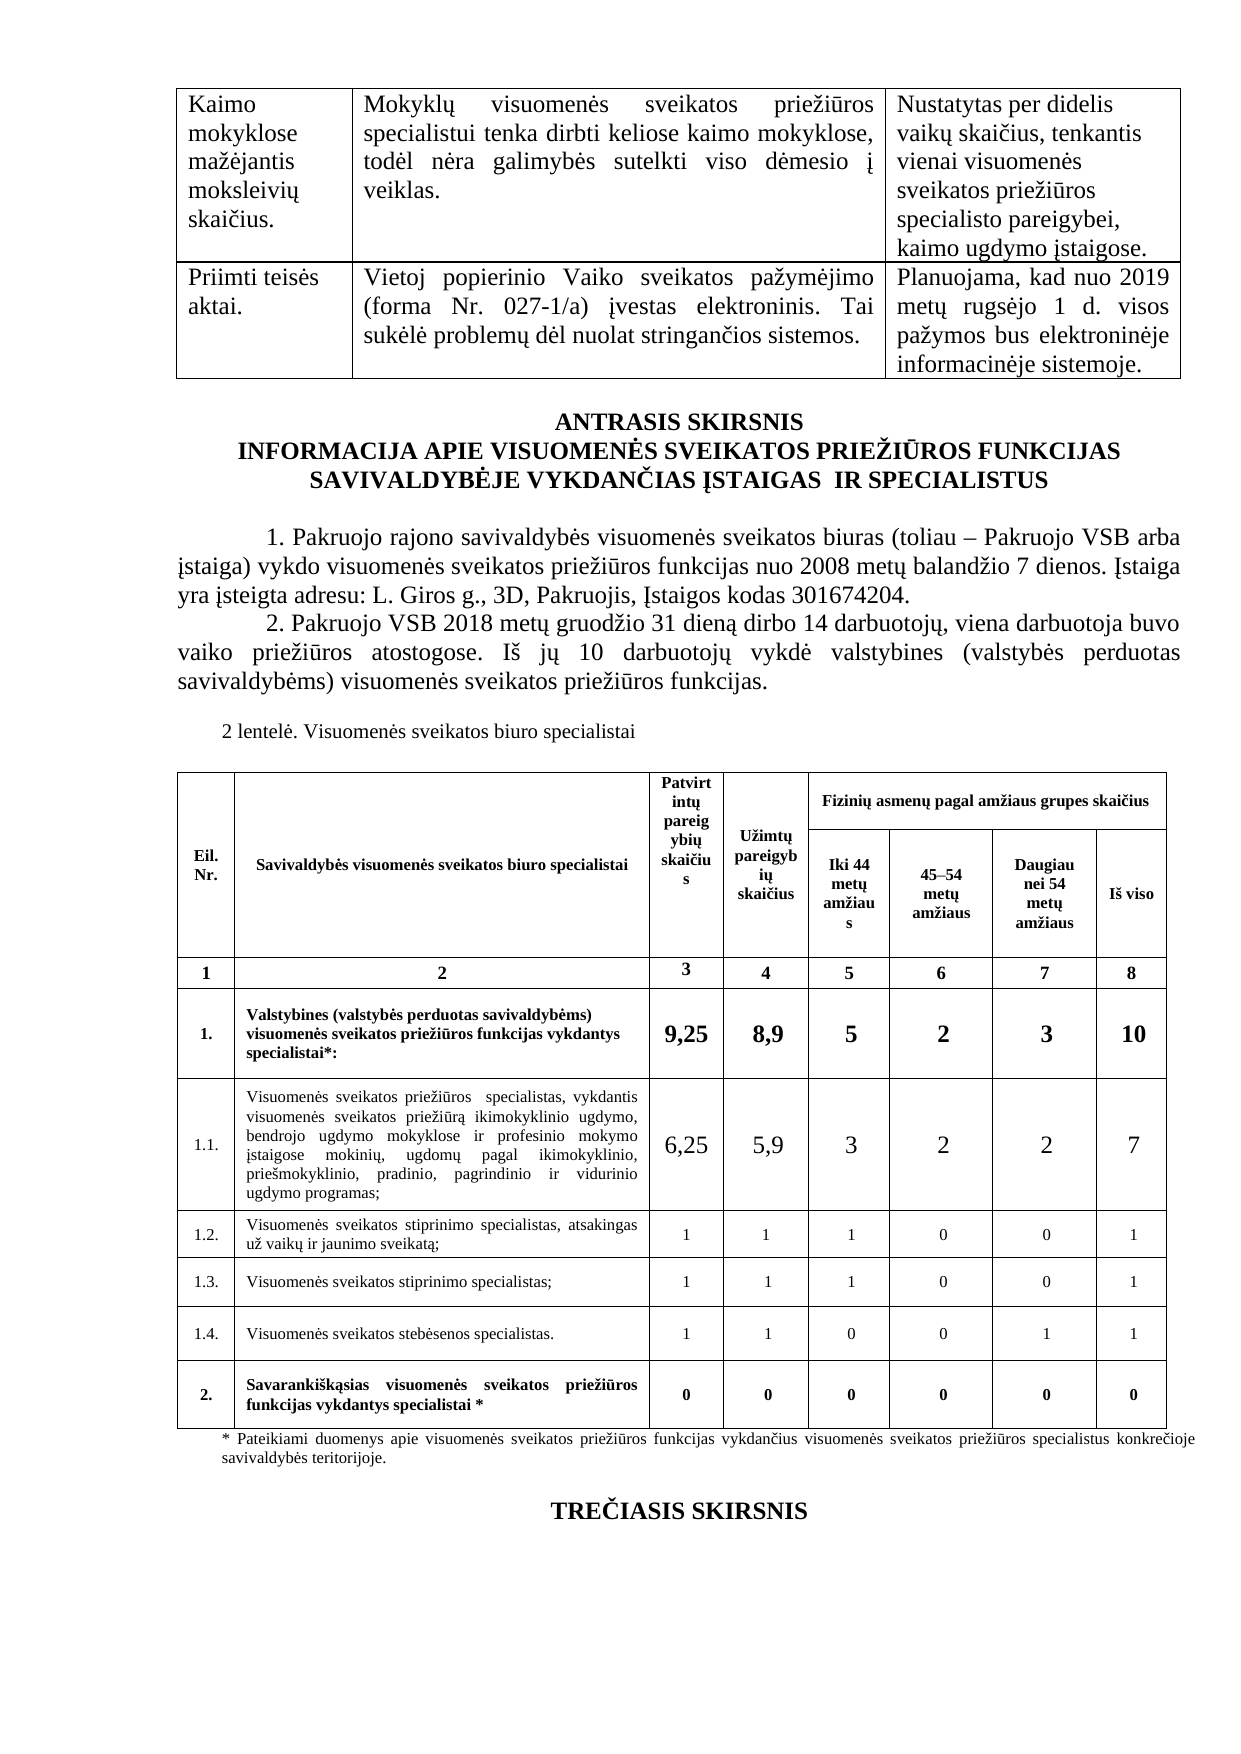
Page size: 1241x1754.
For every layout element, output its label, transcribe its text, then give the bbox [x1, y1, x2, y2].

table_cell 4 [724, 958, 808, 988]
table_cell Iki 44 metų amžiaus [809, 830, 889, 957]
table_cell 1 [724, 1258, 808, 1306]
table_cell 8,9 [724, 989, 808, 1078]
text 1. Pakruojo rajono savivaldybės visuomenės sveikatos biuras (toliau – Pakruojo VSB arba įstaiga) vykdo visuomenės sveikatos priežiūros funkcijas nuo 2008 metų balandžio 7 dienos. Įstaiga yra įsteigta adresu: L. Giros g., 3D, Pakruojis, Įstaigos kodas 301674204. [177, 522, 1181, 608]
table_cell 3 [650, 958, 723, 988]
table_cell 1 [1097, 1258, 1166, 1306]
table_cell Valstybines (valstybės perduotas savivaldybėms) visuomenės sveikatos priežiūros funkcijas vykdantys specialistai*: [235, 989, 649, 1078]
text INFORMACIJA APIE VISUOMENĖS SVEIKATOS PRIEŽIŪROS FUNKCIJAS SAVIVALDYBĖJE VYKDANČIAS ĮSTAIGAS IR SPECIALISTUS [177, 436, 1181, 493]
table_cell 1 [1097, 1211, 1166, 1257]
table_cell 2. [178, 1361, 234, 1428]
table_header Fizinių asmenų pagal amžiaus grupes skaičius [809, 773, 1166, 829]
text ANTRASIS SKIRSNIS [177, 407, 1181, 436]
table_cell 0 [1097, 1361, 1166, 1428]
table_cell 2 [890, 989, 992, 1078]
table_cell Mokyklų visuomenės sveikatos priežiūros specialistui tenka dirbti keliose kaimo mokyklose, todėl nėra galimybės sutelkti viso dėmesio į veiklas. [353, 89, 885, 261]
table_cell 1 [724, 1307, 808, 1359]
table_cell 1 [650, 1211, 723, 1257]
table_cell 1.3. [178, 1258, 234, 1306]
table_cell 1 [724, 1211, 808, 1257]
table_cell 7 [993, 958, 1096, 988]
table_cell 1 [178, 958, 234, 988]
table_cell 2 [993, 1079, 1096, 1210]
table_cell 0 [993, 1258, 1096, 1306]
table_cell 0 [993, 1211, 1096, 1257]
table_cell 5 [809, 958, 889, 988]
table_cell 45–54 metų amžiaus [890, 830, 992, 957]
table_cell 1.2. [178, 1211, 234, 1257]
table_cell 2 [235, 958, 649, 988]
table_cell Vietoj popierinio Vaiko sveikatos pažymėjimo (forma Nr. 027-1/a) įvestas elektroninis. Tai sukėlė problemų dėl nuolat stringančios sistemos. [353, 263, 885, 377]
table_cell 1 [650, 1307, 723, 1359]
table_cell 2 [890, 1079, 992, 1210]
table_cell 10 [1097, 989, 1166, 1078]
table_cell Daugiau nei 54 metų amžiaus [993, 830, 1096, 957]
table_cell 6 [890, 958, 992, 988]
table_cell 1.1. [178, 1079, 234, 1210]
table_header Užimtų pareigybių skaičius [724, 773, 808, 957]
table_cell 1 [809, 1258, 889, 1306]
table_cell Planuojama, kad nuo 2019 metų rugsėjo 1 d. visos pažymos bus elektroninėje informacinėje sistemoje. [886, 263, 1180, 377]
table_cell Visuomenės sveikatos stiprinimo specialistas; [235, 1258, 649, 1306]
table_cell 6,25 [650, 1079, 723, 1210]
table_header Savivaldybės visuomenės sveikatos biuro specialistai [235, 773, 649, 957]
table_cell Visuomenės sveikatos stebėsenos specialistas. [235, 1307, 649, 1359]
table_cell 5,9 [724, 1079, 808, 1210]
table_cell 0 [809, 1307, 889, 1359]
table_cell 9,25 [650, 989, 723, 1078]
table_cell 0 [890, 1307, 992, 1359]
table_cell Savarankiškąsias visuomenės sveikatos priežiūros funkcijas vykdantys specialistai * [235, 1361, 649, 1428]
table_header Eil. Nr. [178, 773, 234, 957]
table_cell 1 [809, 1211, 889, 1257]
text 2. Pakruojo VSB 2018 metų gruodžio 31 dieną dirbo 14 darbuotojų, viena darbuotoja buvo vaiko priežiūros atostogose. Iš jų 10 darbuotojų vykdė valstybines (valstybės perduotas savivaldybėms) visuomenės sveikatos priežiūros funkcijas. [177, 608, 1181, 695]
table_cell Visuomenės sveikatos stiprinimo specialistas, atsakingas už vaikų ir jaunimo sveikatą; [235, 1211, 649, 1257]
text 2 lentelė. Visuomenės sveikatos biuro specialistai [177, 719, 1181, 743]
table_cell 0 [724, 1361, 808, 1428]
table_cell 0 [890, 1258, 992, 1306]
table_cell 0 [993, 1361, 1096, 1428]
table_cell 7 [1097, 1079, 1166, 1210]
table_cell Iš viso [1097, 830, 1166, 957]
table_header Patvirtintų pareigybių skaičius [650, 773, 723, 957]
table_cell Visuomenės sveikatos priežiūros specialistas, vykdantis visuomenės sveikatos priežiūrą ikimokyklinio ugdymo, bendrojo ugdymo mokyklose ir profesinio mokymo įstaigose mokinių, ugdomų pagal ikimokyklinio, priešmokyklinio, pradinio, pagrindinio ir vidurinio ugdymo programas; [235, 1079, 649, 1210]
text TREČIASIS SKIRSNIS [177, 1496, 1181, 1525]
table_cell 1.4. [178, 1307, 234, 1359]
text * Pateikiami duomenys apie visuomenės sveikatos priežiūros funkcijas vykdančius visuomenės sveikatos priežiūros specialistus konkrečioje savivaldybės teritorijoje. [222, 1429, 1196, 1467]
table_cell 1. [178, 989, 234, 1078]
table_cell 5 [809, 989, 889, 1078]
table_cell 1 [1097, 1307, 1166, 1359]
table_cell 0 [890, 1361, 992, 1428]
table_cell Priimti teisės aktai. [177, 263, 352, 377]
table_cell 1 [993, 1307, 1096, 1359]
table_cell Nustatytas per didelis vaikų skaičius, tenkantis vienai visuomenės sveikatos priežiūros specialisto pareigybei, kaimo ugdymo įstaigose. [886, 89, 1180, 261]
table_cell 8 [1097, 958, 1166, 988]
table_cell 0 [809, 1361, 889, 1428]
table_cell 0 [890, 1211, 992, 1257]
table_cell Kaimo mokyklose mažėjantis moksleivių skaičius. [177, 89, 352, 261]
table_cell 3 [809, 1079, 889, 1210]
table_cell 0 [650, 1361, 723, 1428]
table_cell 3 [993, 989, 1096, 1078]
table_cell 1 [650, 1258, 723, 1306]
